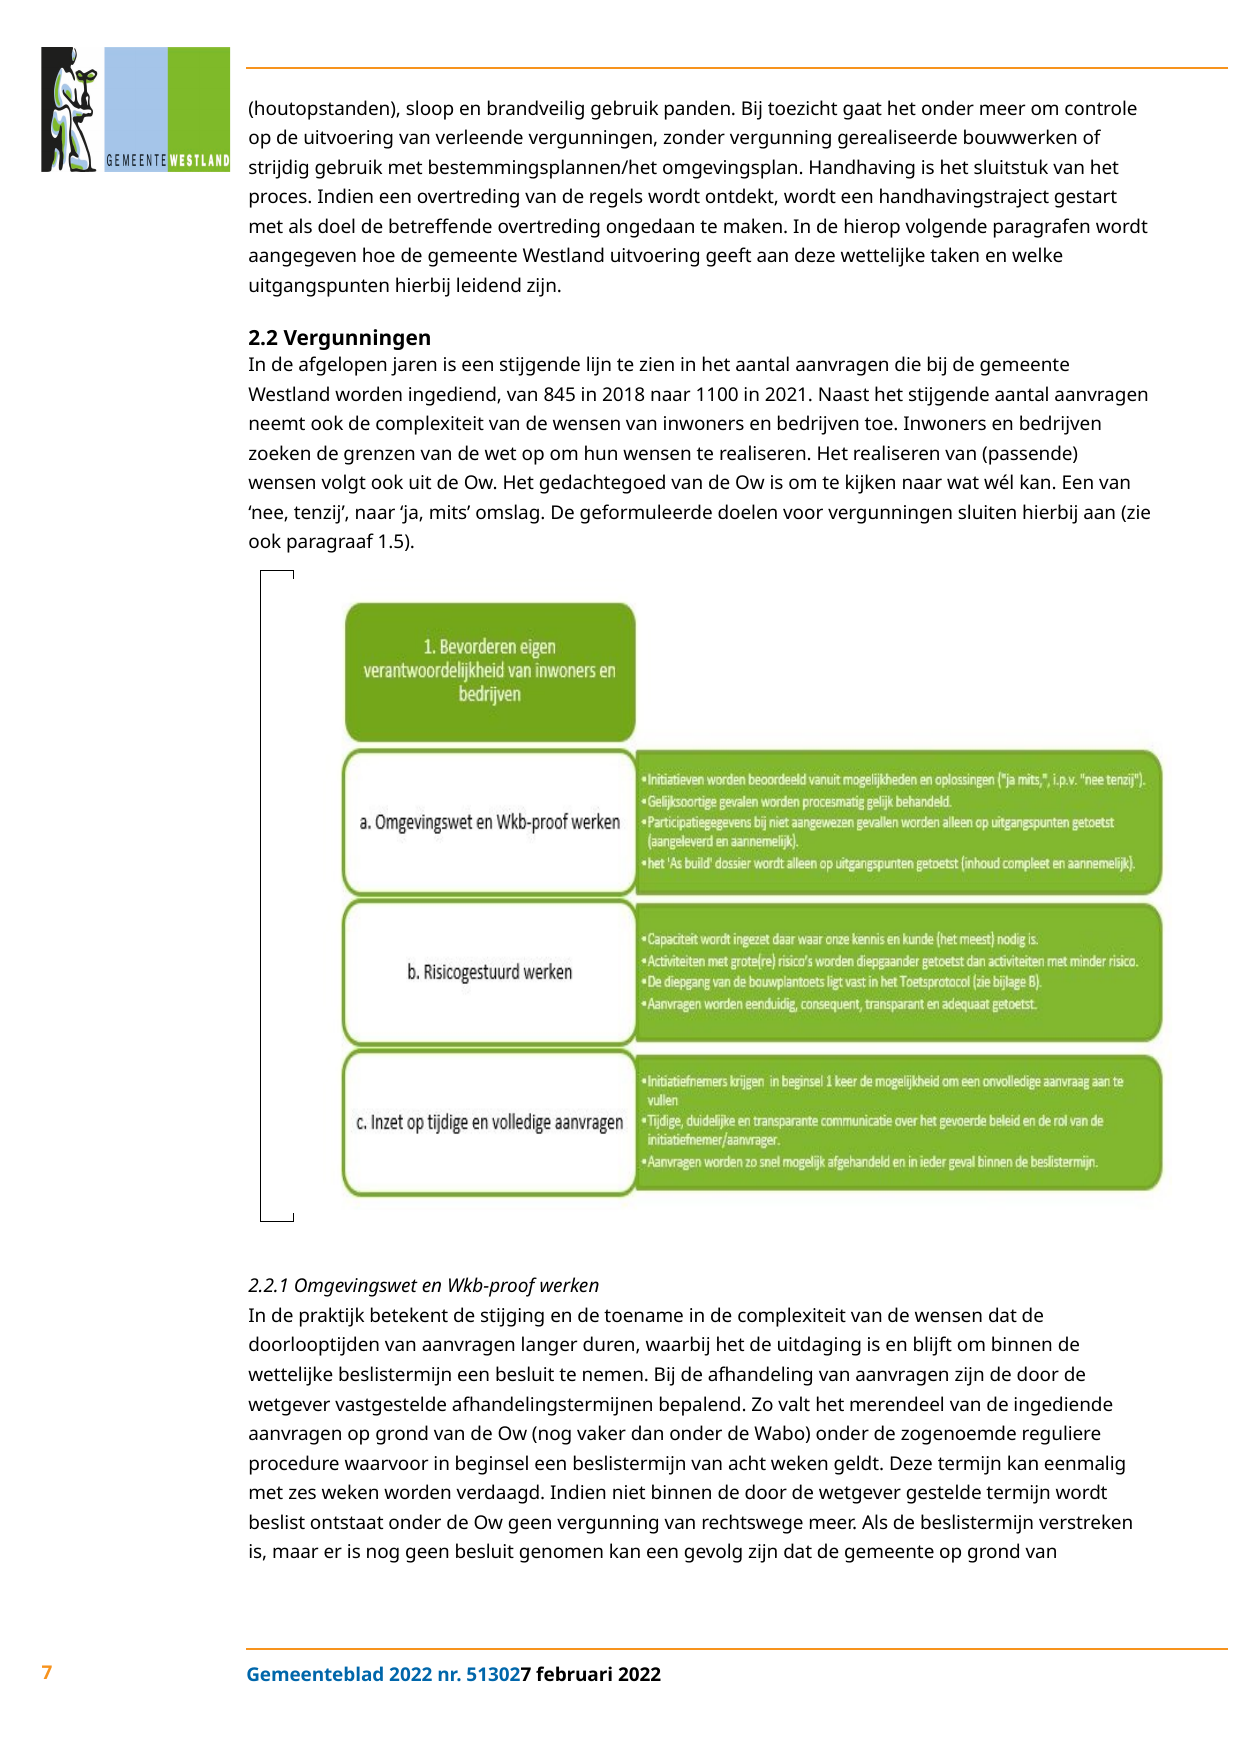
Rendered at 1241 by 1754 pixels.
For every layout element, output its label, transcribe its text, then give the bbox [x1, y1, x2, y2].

text (houtopstanden), sloop en brandveilig gebruik panden. Bij toezicht gaat het onder meer om controle op de uitvoering van verleende vergunningen, zonder vergunning gerealiseerde bouwwerken of strijdig gebruik met bestemmingsplannen/het omgevingsplan. Handhaving is het sluitstuk van het proces. Indien een overtreding van de regels wordt ontdekt, wordt een handhavingstraject gestart met als doel de betreffende overtreding ongedaan te maken. In de hierop volgende paragrafen wordt aangegeven hoe de gemeente Westland uitvoering geeft aan deze wettelijke taken en welke uitgangspunten hierbij leidend zijn. [248, 95, 1152, 298]
text In de praktijk betekent de stijging en de toename in de complexiteit van de wensen dat de doorlooptijden van aanvragen langer duren, waarbij het de uitdaging is en blijft om binnen de wettelijke beslistermijn een besluit te nemen. Bij de afhandeling van aanvragen zijn de door de wetgever vastgestelde afhandelingstermijnen bepalend. Zo valt het merendeel van de ingediende aanvragen op grond van de Ow (nog vaker dan onder de Wabo) onder de zogenoemde reguliere procedure waarvoor in beginsel een beslistermijn van acht weken geldt. Deze termijn kan eenmalig met zes weken worden verdaagd. Indien niet binnen de door de wetgever gestelde termijn wordt beslist ontstaat onder de Ow geen vergunning van rechtswege meer. Als de beslistermijn verstreken is, maar er is nog geen besluit genomen kan een gevolg zijn dat de gemeente op grond van [248, 1302, 1152, 1564]
text 2.2.1 Omgevingswet en Wkb-proof werken [248, 1272, 1152, 1298]
text In de afgelopen jaren is een stijgende lijn te zien in het aantal aanvragen die bij de gemeente Westland worden ingediend, van 845 in 2018 naar 1100 in 2021. Naast het stijgende aantal aanvragen neemt ook de complexiteit van de wensen van inwoners en bedrijven toe. Inwoners en bedrijven zoeken de grenzen van de wet op om hun wensen te realiseren. Het realiseren van (passende) wensen volgt ook uit de Ow. Het gedachtegoed van de Ow is om te kijken naar wat wél kan. Een van ‘nee, tenzij’, naar ‘ja, mits’ omslag. De geformuleerde doelen voor vergunningen sluiten hierbij aan (zie ook paragraaf 1.5). [248, 351, 1152, 554]
picture [268, 579, 1173, 1213]
picture [41, 47, 231, 172]
text 2.2 Vergunningen [248, 323, 1152, 351]
